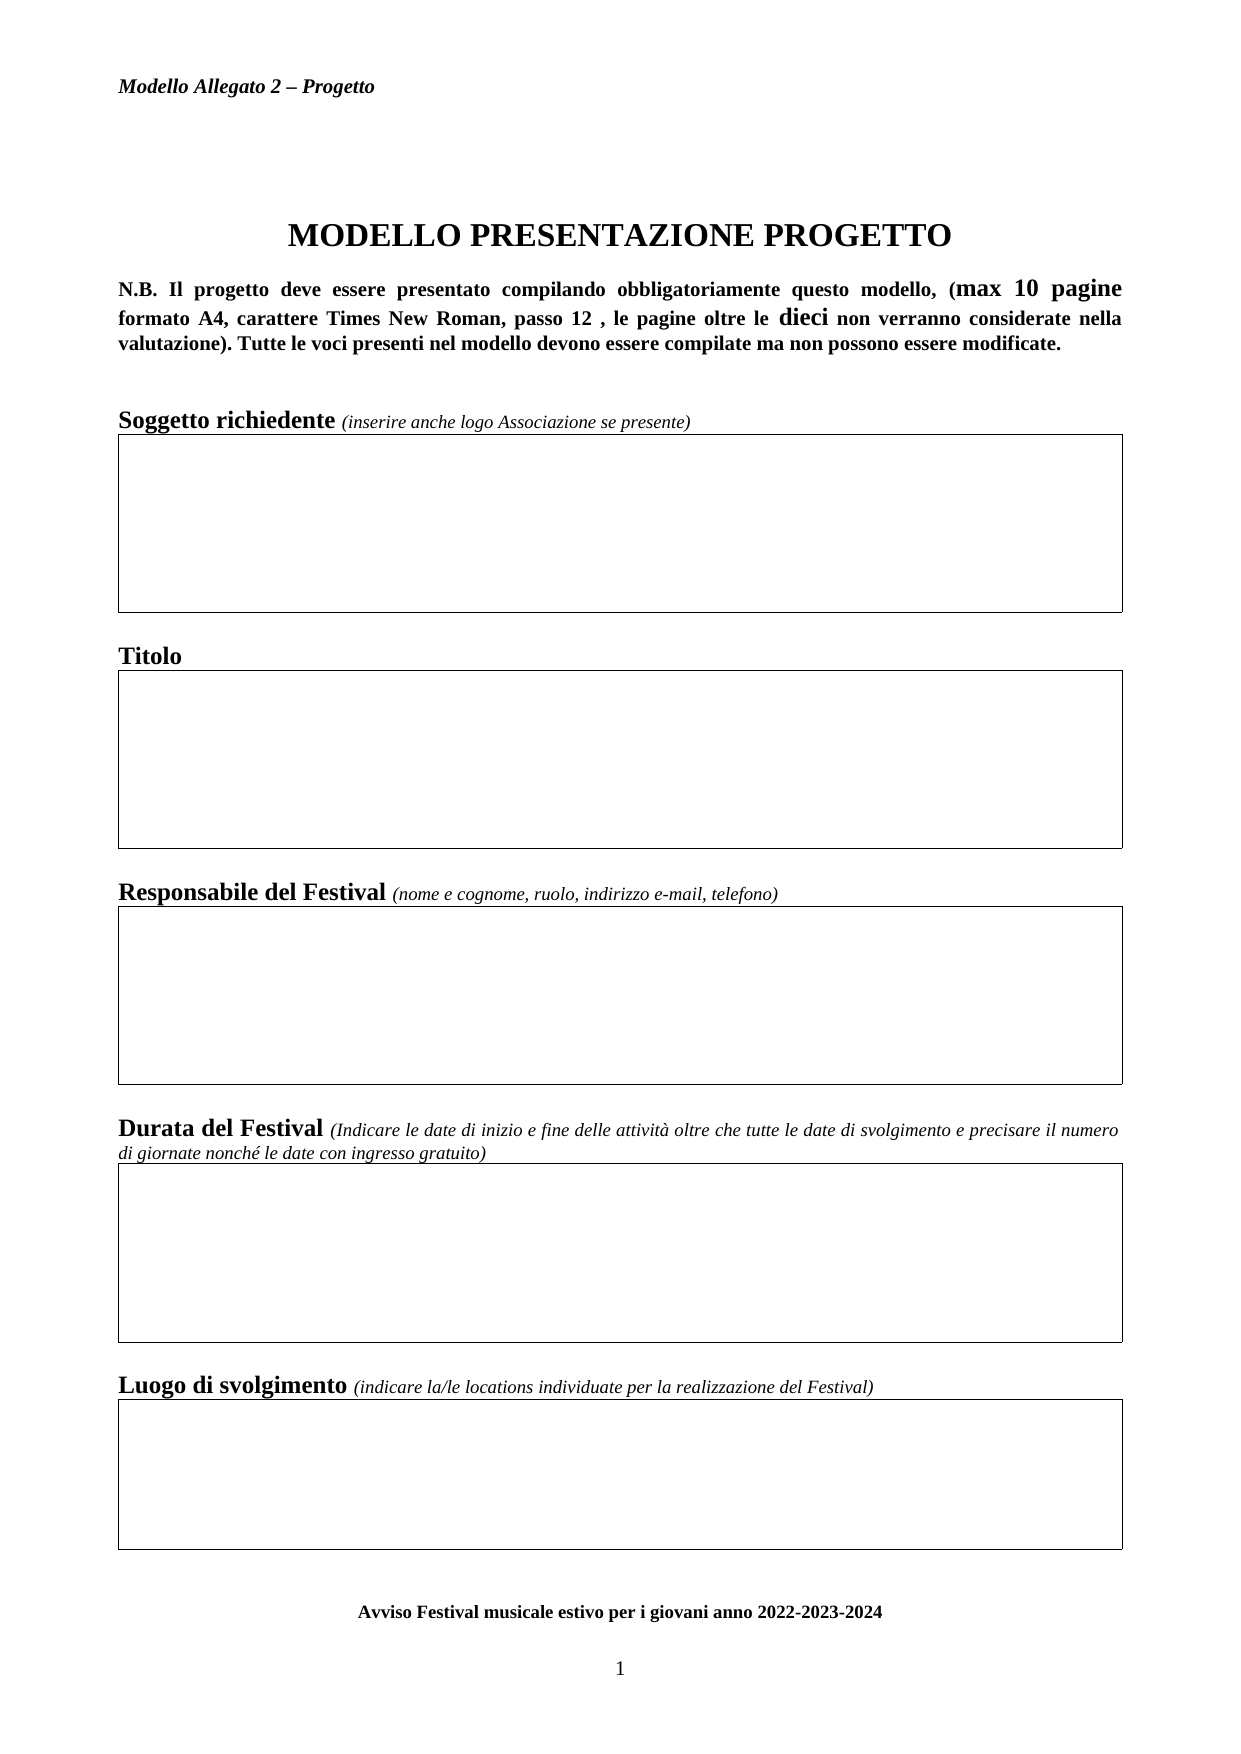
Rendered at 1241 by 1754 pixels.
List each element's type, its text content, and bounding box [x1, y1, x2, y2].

text Soggetto richiedente (inserire anche logo Associazione se presente) [118, 405, 1122, 434]
text N.B. Il progetto deve essere presentato compilando obbligatoriamente questo modello, (max 10 pagine formato A4, carattere Times New Roman, passo 12 , le pagine oltre le dieci non verranno considerate nella valutazione). Tutte le voci presenti nel modello devono essere compilate ma non possono essere modificate. [118, 273, 1122, 354]
text Titolo [118, 641, 1122, 670]
text Durata del Festival (Indicare le date di inizio e fine delle attività oltre che tutte le date di svolgimento e precisare il numero di giornate nonché le date con ingresso gratuito) [118, 1113, 1122, 1163]
text Responsabile del Festival (nome e cognome, ruolo, indirizzo e-mail, telefono) [118, 877, 1122, 906]
text Luogo di svolgimento (indicare la/le locations individuate per la realizzazione del Festival) [118, 1371, 1122, 1399]
text MODELLO PRESENTAZIONE PROGETTO [118, 216, 1122, 254]
